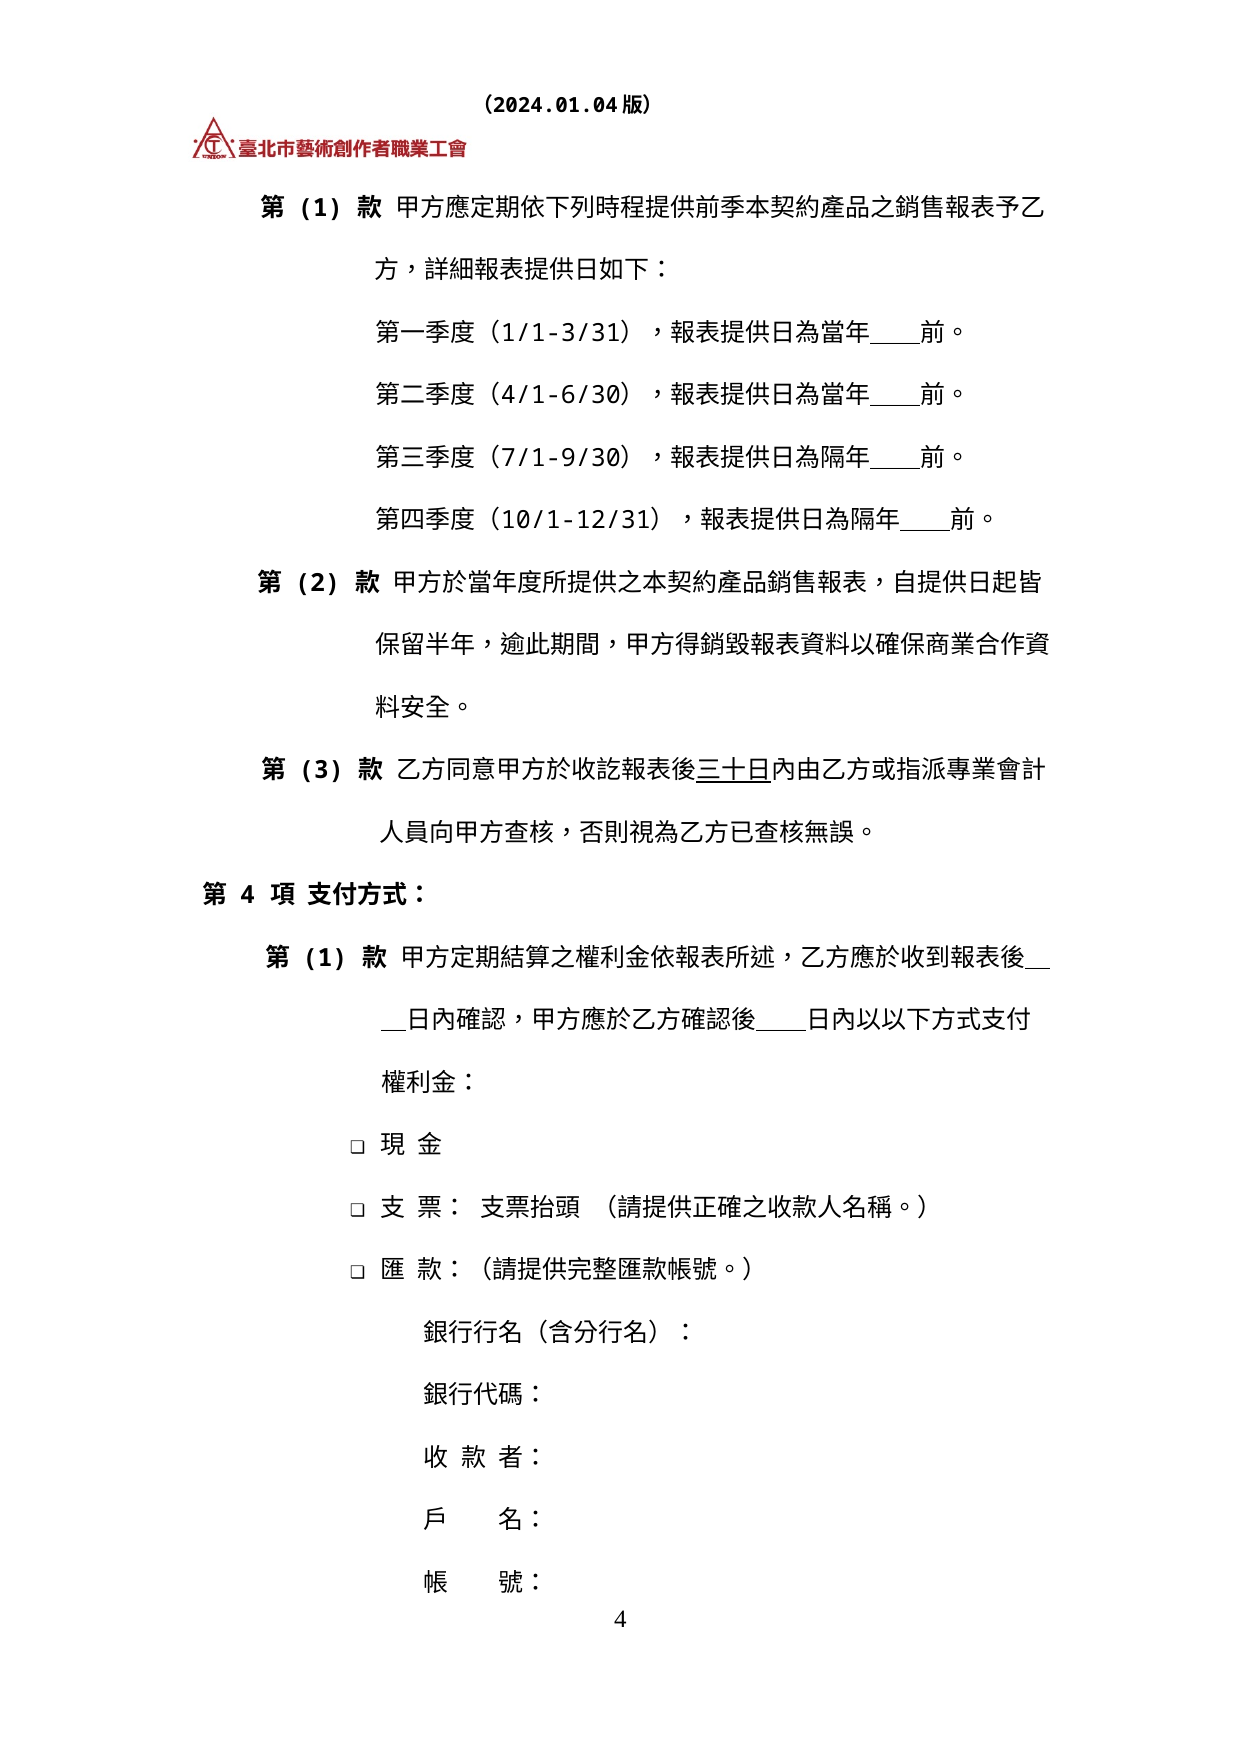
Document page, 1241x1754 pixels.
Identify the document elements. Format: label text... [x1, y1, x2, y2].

text 第 (3) 款 乙方同意甲方於收訖報表後三十日內由乙方或指派專業會計人員向甲方查核，否則視為乙方已查核無誤。 [261, 726, 1053, 851]
text ❏ 匯 款：（請提供完整匯款帳號。） [350, 1226, 1053, 1289]
text 銀行行名（含分行名）： [424, 1289, 1053, 1351]
text 第 4 項 支付方式： [202, 851, 1053, 914]
text 第二季度（4/1-6/30），報表提供日為當年＿＿前。 [376, 351, 1053, 414]
text 收 款 者： [424, 1414, 1053, 1476]
text 帳 號： [424, 1539, 1053, 1601]
text 第四季度（10/1-12/31），報表提供日為隔年＿＿前。 [376, 476, 1053, 539]
text 第 (1) 款 甲方定期結算之權利金依報表所述，乙方應於收到報表後＿＿日內確認，甲方應於乙方確認後＿＿日內以以下方式支付權利金： [265, 914, 1053, 1101]
text ❏ 支 票： 支票抬頭 （請提供正確之收款人名稱。） [350, 1164, 1053, 1226]
text 第一季度（1/1-3/31），報表提供日為當年＿＿前。 [376, 289, 1053, 351]
text 第三季度（7/1-9/30），報表提供日為隔年＿＿前。 [376, 414, 1053, 476]
text ❏ 現 金 [350, 1101, 1053, 1164]
text 第 (2) 款 甲方於當年度所提供之本契約產品銷售報表，自提供日起皆保留半年，逾此期間，甲方得銷毀報表資料以確保商業合作資料安全。 [257, 539, 1053, 726]
text 第 (1) 款 甲方應定期依下列時程提供前季本契約產品之銷售報表予乙方，詳細報表提供日如下： [260, 164, 1053, 289]
text 銀行代碼： [424, 1351, 1053, 1414]
text 戶 名： [424, 1476, 1053, 1539]
